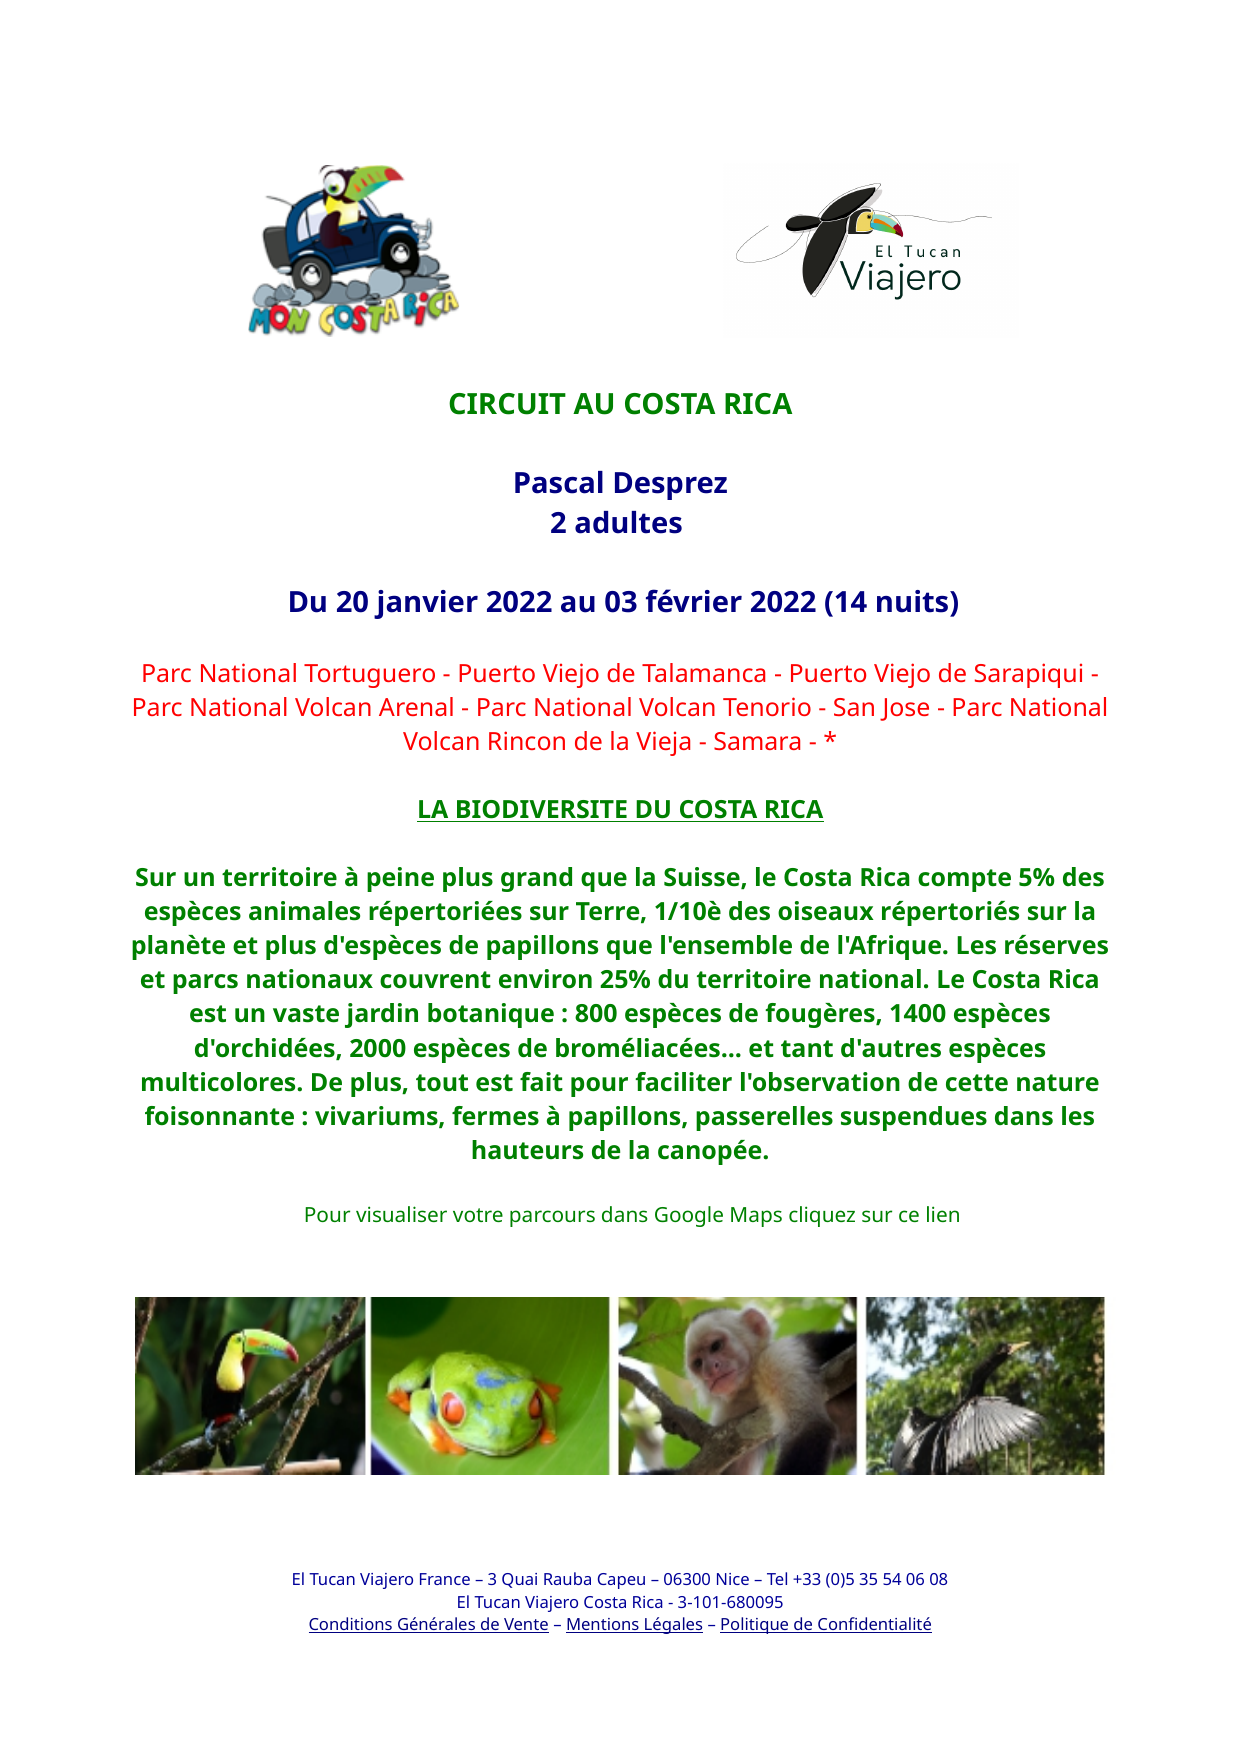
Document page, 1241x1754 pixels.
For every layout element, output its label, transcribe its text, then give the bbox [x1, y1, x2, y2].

text Du 20 janvier 2022 au 03 février 2022 (14 nuits) [118, 582, 1122, 621]
text LA BIODIVERSITE DU COSTA RICA [118, 792, 1122, 826]
picture [135, 1297, 1116, 1475]
text CIRCUIT AU COSTA RICA [118, 383, 1122, 423]
table_header [620, 118, 1122, 383]
text 2 adultes [118, 502, 1122, 542]
text Parc National Tortuguero - Puerto Viejo de Talamanca - Puerto Viejo de Sarapiqui - Parc National Volcan Arenal - Parc National Volcan Tenorio - San Jose - Parc National Volcan Rincon de la Vieja - Samara - * [118, 656, 1122, 758]
text Pascal Desprez [118, 463, 1122, 502]
table_header [118, 118, 620, 383]
picture [723, 163, 1019, 338]
text Pour visualiser votre parcours dans Google Maps cliquez sur ce lien [118, 1201, 1146, 1229]
picture [248, 165, 460, 337]
text Sur un territoire à peine plus grand que la Suisse, le Costa Rica compte 5% des espèces animales répertoriées sur Terre, 1/10è des oiseaux répertoriés sur la planète et plus d'espèces de papillons que l'ensemble de l'Afrique. Les réserves et parcs nationaux couvrent environ 25% du territoire national. Le Costa Rica est un vaste jardin botanique : 800 espèces de fougères, 1400 espèces d'orchidées, 2000 espèces de broméliacées... et tant d'autres espèces multicolores. De plus, tout est fait pour faciliter l'observation de cette nature foisonnante : vivariums, fermes à papillons, passerelles suspendues dans les hauteurs de la canopée. [118, 860, 1122, 1166]
